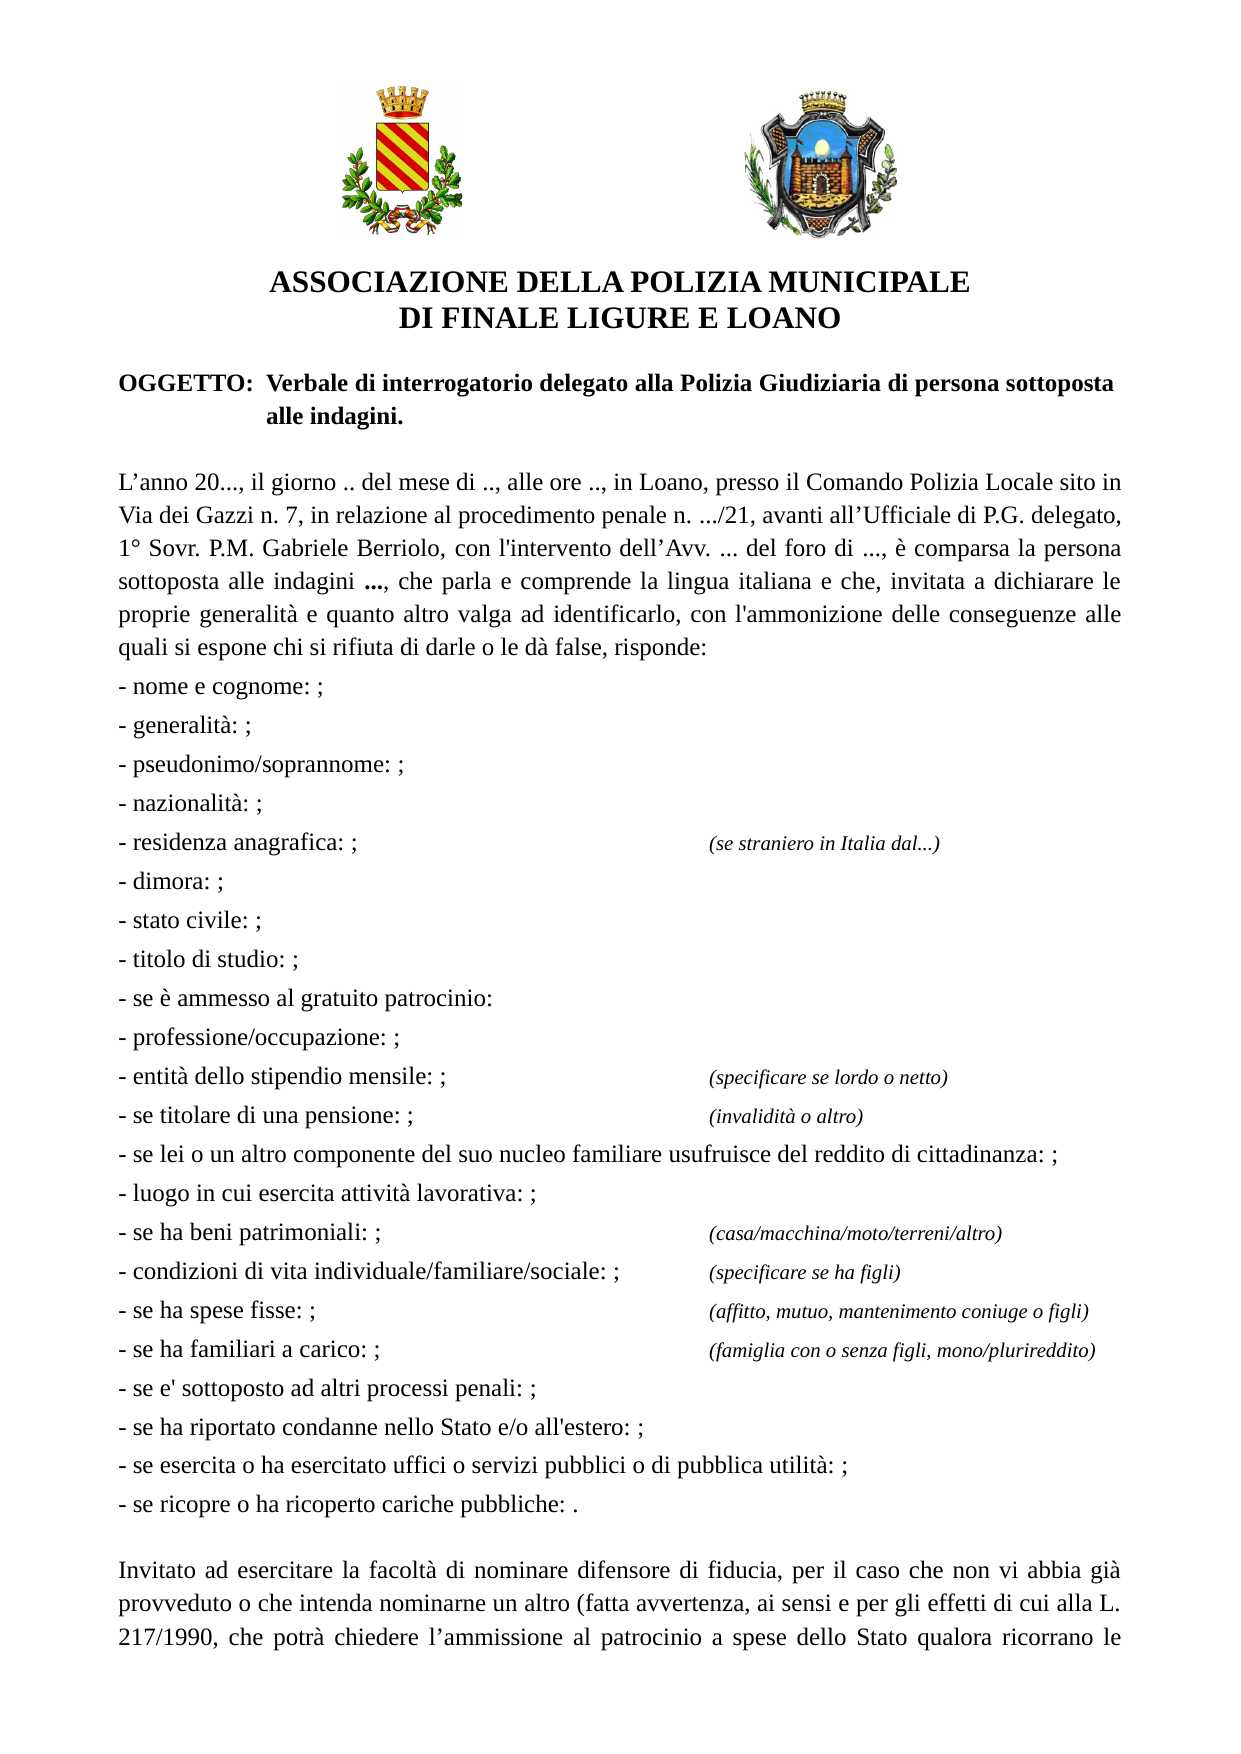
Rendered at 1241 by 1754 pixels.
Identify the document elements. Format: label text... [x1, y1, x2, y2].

text - nome e cognome: ; [118, 671, 1122, 700]
text - se è ammesso al gratuito patrocinio: [118, 983, 1122, 1012]
text - generalità: ; [118, 710, 1122, 739]
text - se titolare di una pensione: ; (invalidità o altro) [118, 1100, 1122, 1129]
picture [342, 86, 463, 235]
text - titolo di studio: ; [118, 944, 1122, 973]
text Invitato ad esercitare la facoltà di nominare difensore di fiducia, per il caso che non vi abbia già provveduto o che intenda nominarne un altro (fatta avvertenza, ai sensi e per gli effetti di cui alla L. 217/1990, che potrà chiedere l’ammissione al patrocinio a spese dello Stato qualora ricorrano le [118, 1556, 1122, 1650]
text - pseudonimo/soprannome: ; [118, 749, 1122, 778]
text - condizioni di vita individuale/familiare/sociale: ; (specificare se ha figli) [118, 1256, 1122, 1284]
text - stato civile: ; [118, 905, 1122, 934]
subtitle ASSOCIAZIONE DELLA POLIZIA MUNICIPALE [118, 263, 1122, 299]
text - residenza anagrafica: ; (se straniero in Italia dal...) [118, 827, 1122, 856]
text - entità dello stipendio mensile: ; (specificare se lordo o netto) [118, 1061, 1122, 1090]
text - se ha riportato condanne nello Stato e/o all'estero: ; [118, 1412, 1122, 1440]
subtitle DI FINALE LIGURE E LOANO [118, 299, 1122, 335]
text L’anno 20..., il giorno .. del mese di .., alle ore .., in Loano, presso il Comando Polizia Locale sito in Via dei Gazzi n. 7, in relazione al procedimento penale n. .../21, avanti all’Ufficiale di P.G. delegato, 1° Sovr. P.M. Gabriele Berriolo, con l'intervento dell’Avv. ... del foro di ..., è comparsa la persona sottoposta alle indagini ..., che parla e comprende la lingua italiana e che, invitata a dichiarare le proprie generalità e quanto altro valga ad identificarlo, con l'ammonizione delle conseguenze alle quali si espone chi si rifiuta di darle o le dà false, risponde: [118, 467, 1122, 661]
text - se lei o un altro componente del suo nucleo familiare usufruisce del reddito di cittadinanza: ; [118, 1139, 1122, 1168]
text - se ha familiari a carico: ; (famiglia con o senza figli, mono/plurireddito) [118, 1334, 1122, 1362]
text - luogo in cui esercita attività lavorativa: ; [118, 1178, 1122, 1207]
text - se ha beni patrimoniali: ; (casa/macchina/moto/terreni/altro) [118, 1217, 1122, 1246]
text - se ha spese fisse: ; (affitto, mutuo, mantenimento coniuge o figli) [118, 1295, 1122, 1323]
text - se e' sottoposto ad altri processi penali: ; [118, 1373, 1122, 1401]
text - nazionalità: ; [118, 788, 1122, 817]
text - dimora: ; [118, 866, 1122, 895]
text - professione/occupazione: ; [118, 1022, 1122, 1051]
text - se esercita o ha esercitato uffici o servizi pubblici o di pubblica utilità: ; [118, 1451, 1122, 1479]
picture [744, 91, 898, 239]
text - se ricopre o ha ricoperto cariche pubbliche: . [118, 1489, 1122, 1518]
text OGGETTO: Verbale di interrogatorio delegato alla Polizia Giudiziaria di persona sottoposta alle indagini. [118, 368, 1122, 430]
